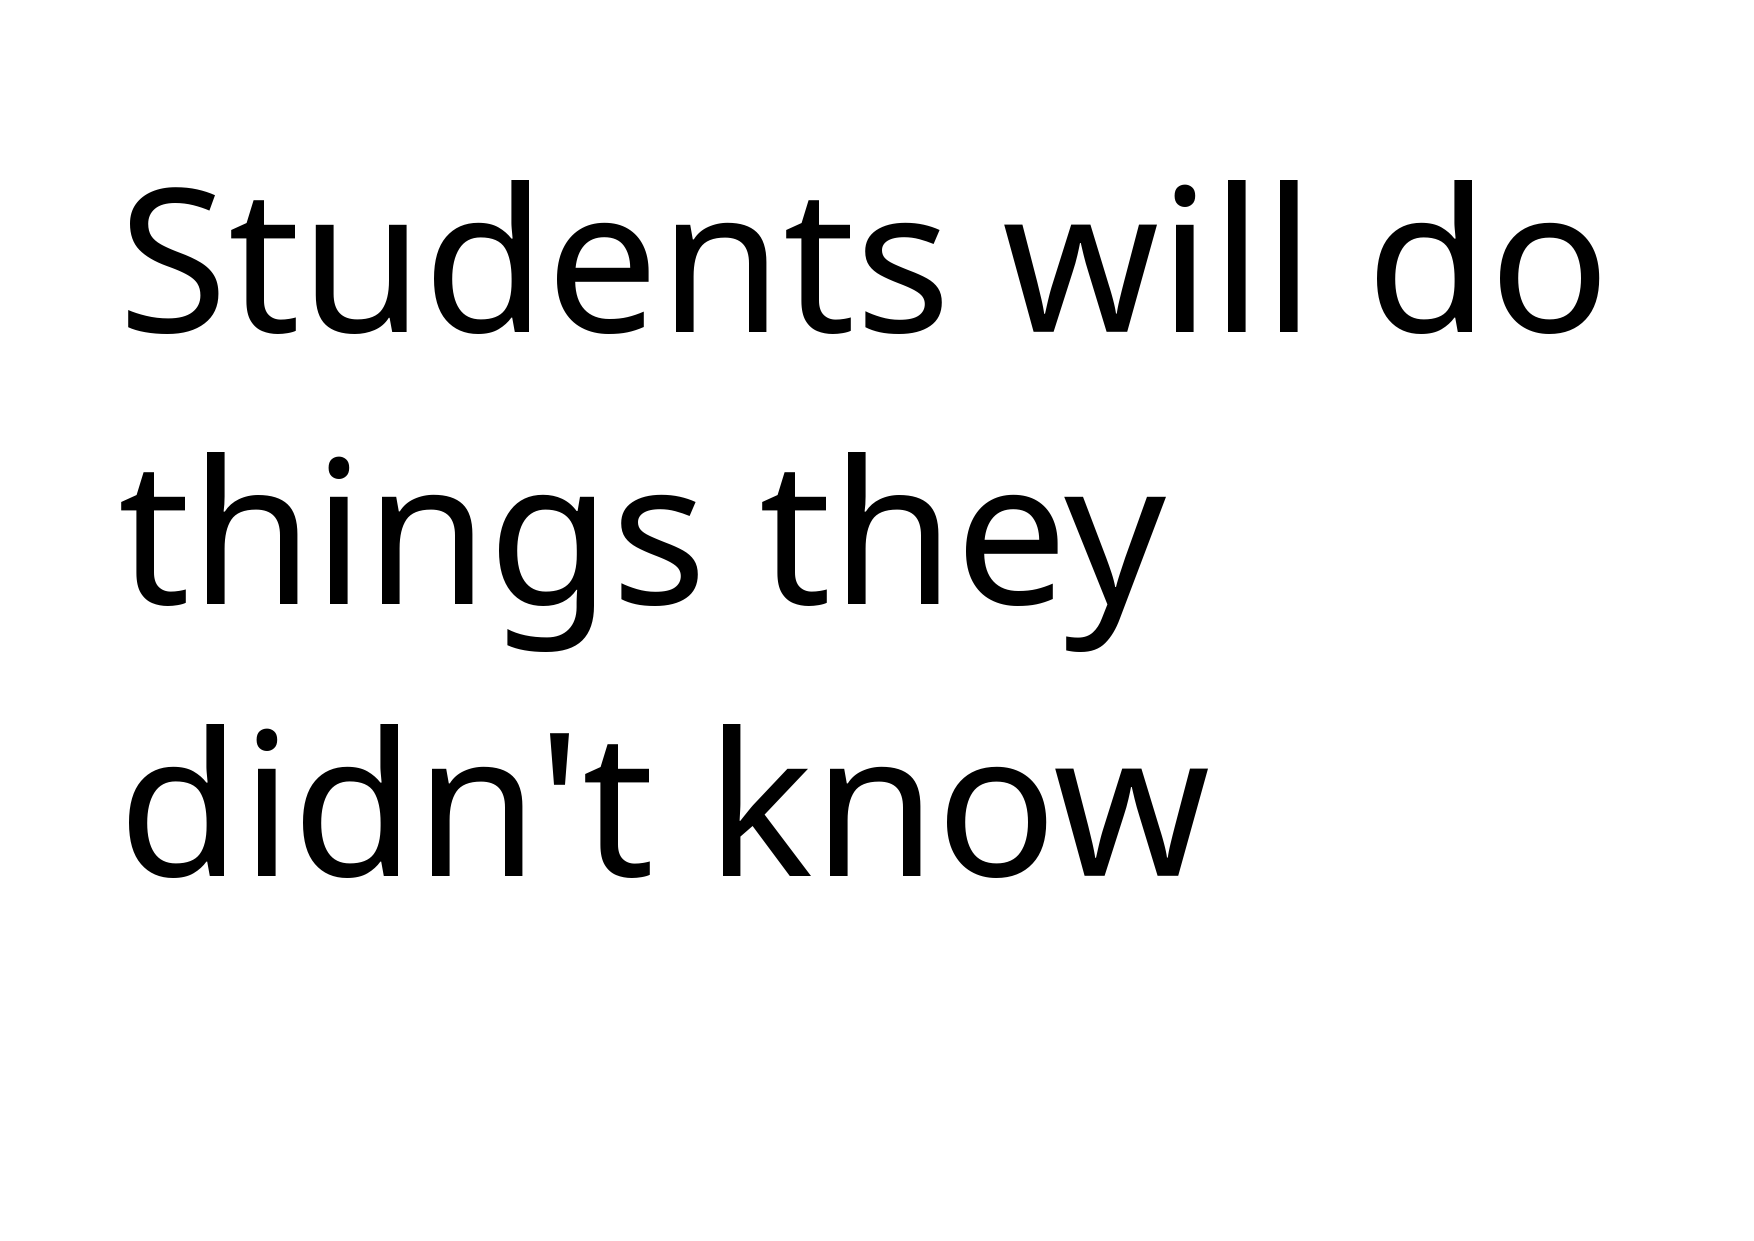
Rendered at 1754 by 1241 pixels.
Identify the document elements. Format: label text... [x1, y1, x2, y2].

text Students will do things they didn't know [118, 118, 1636, 935]
